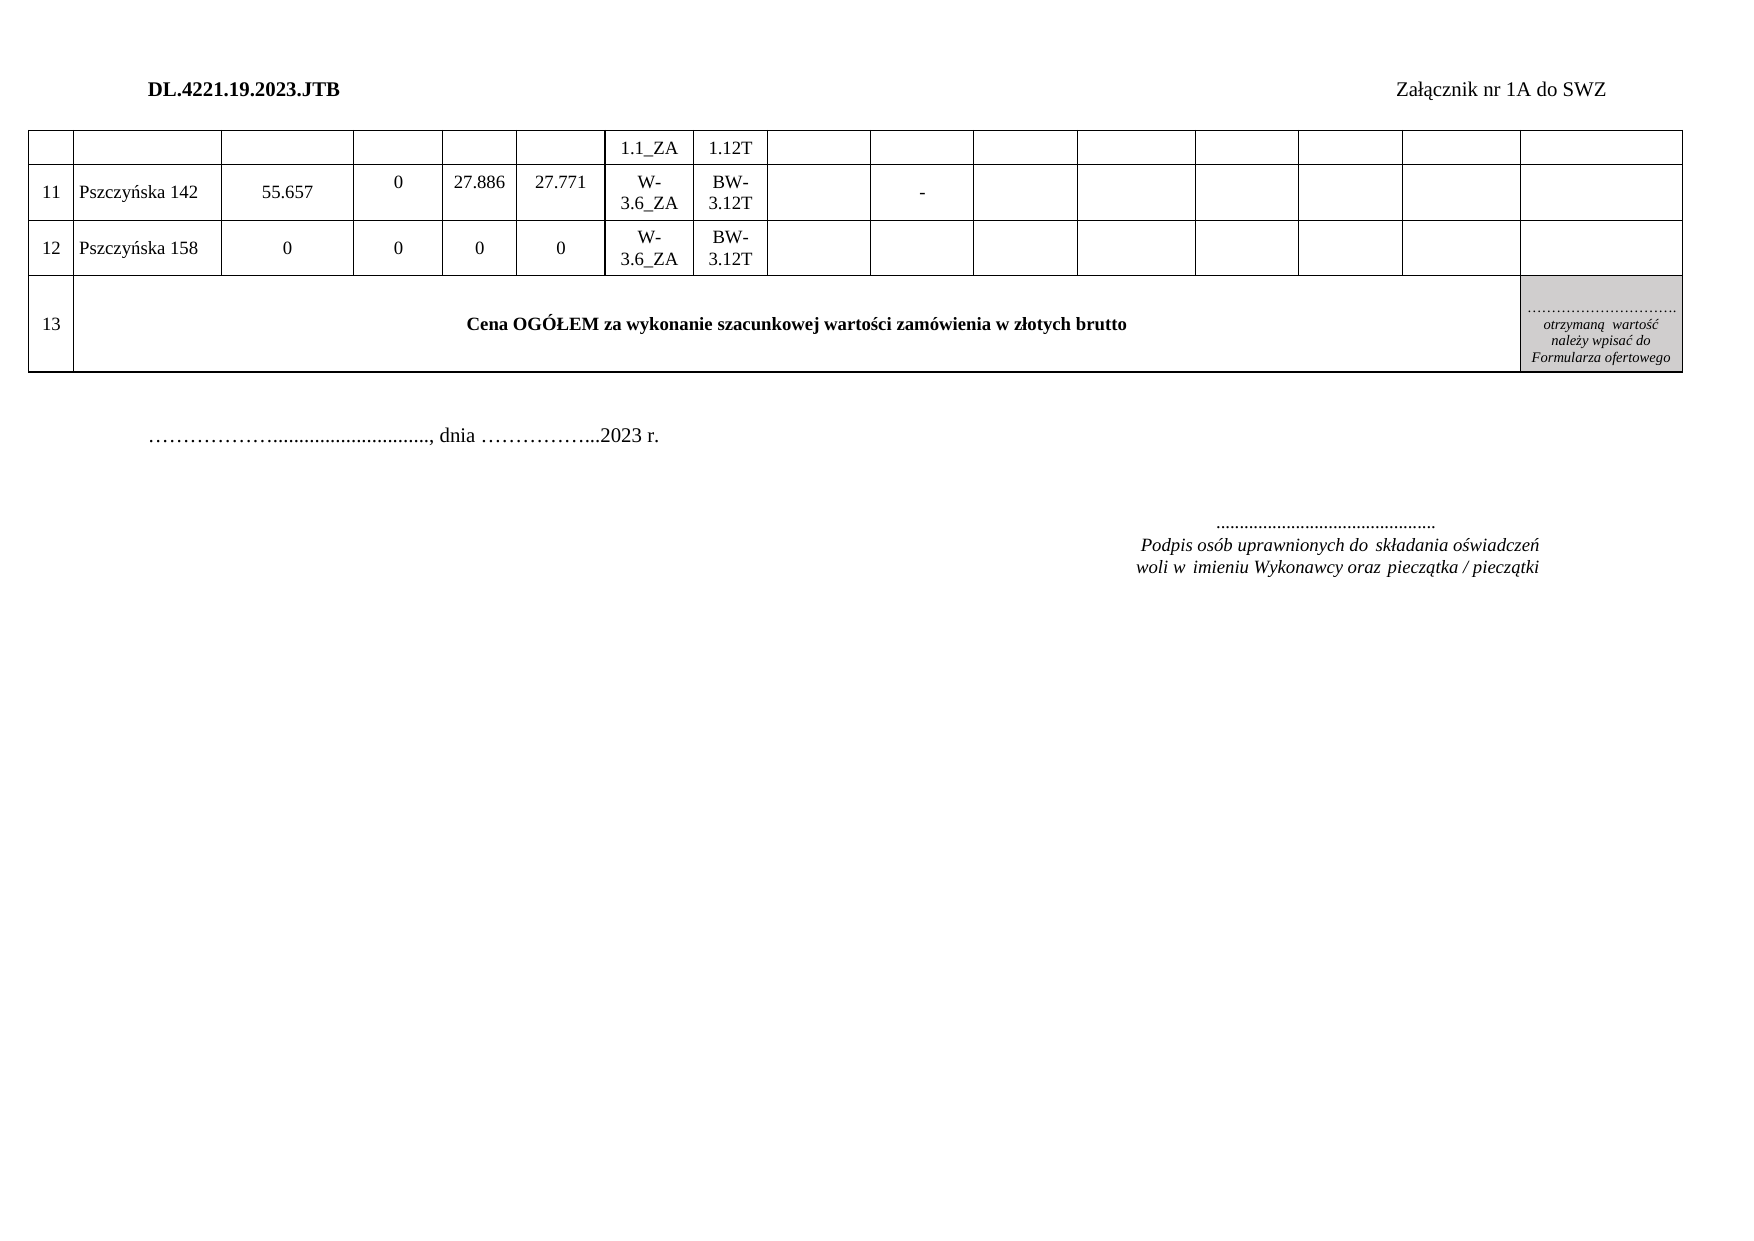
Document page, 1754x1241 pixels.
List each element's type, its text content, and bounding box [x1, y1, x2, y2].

table_cell [1078, 221, 1195, 275]
table_cell [1078, 131, 1195, 164]
table_cell [29, 131, 73, 164]
table_cell 0 [443, 221, 516, 275]
table_cell [1521, 165, 1682, 219]
table_cell [517, 131, 604, 164]
table_cell 13 [29, 276, 73, 371]
table_cell 0 [517, 221, 604, 275]
table_cell [1078, 165, 1195, 219]
table_cell Pszczyńska 142 [74, 165, 221, 219]
table_cell [443, 131, 516, 164]
table_cell [1299, 165, 1402, 219]
table_cell [974, 221, 1077, 275]
table_cell ………………………….otrzymaną wartość należy wpisać do Formularza ofertowego [1521, 276, 1682, 371]
table_cell [768, 131, 870, 164]
table_cell [222, 131, 353, 164]
table_cell [1196, 131, 1298, 164]
table_cell [354, 131, 442, 164]
table_cell W-3.6_ZA [606, 165, 693, 219]
table_cell Cena OGÓŁEM za wykonanie szacunkowej wartości zamówienia w złotych brutto [74, 276, 1520, 371]
text ……………….............................., dnia ……………...2023 r. [148, 421, 1710, 449]
table_cell [1299, 221, 1402, 275]
table_cell W-3.6_ZA [606, 221, 693, 275]
table_cell 27.886 [443, 165, 516, 219]
table_cell 1.1_ZA [606, 131, 693, 164]
table_cell BW-3.12T [694, 165, 767, 219]
table_cell BW-3.12T [694, 221, 767, 275]
table_cell 0 [222, 221, 353, 275]
table_cell [1521, 131, 1682, 164]
table_cell [1521, 221, 1682, 275]
table_cell 0 [354, 165, 442, 219]
table_cell [74, 131, 221, 164]
table_cell [768, 165, 870, 219]
table_cell 11 [29, 165, 73, 219]
table_cell [1196, 165, 1298, 219]
table_cell [974, 165, 1077, 219]
text Podpis osób uprawnionych do składania oświadczeń [710, 534, 1599, 556]
table_cell [1403, 131, 1520, 164]
table_cell [1403, 221, 1520, 275]
table_cell 1.12T [694, 131, 767, 164]
table_cell [768, 221, 870, 275]
table_cell [1403, 165, 1520, 219]
text ............................................... [148, 506, 1710, 534]
text woli w imieniu Wykonawcy oraz pieczątka / pieczątki [710, 556, 1599, 577]
table_cell - [871, 131, 973, 164]
table_cell Pszczyńska 158 [74, 221, 221, 275]
table_cell [1299, 131, 1402, 164]
table_cell [974, 131, 1077, 164]
table_cell [871, 221, 973, 275]
table_cell 55.657 [222, 165, 353, 219]
table_cell 12 [29, 221, 73, 275]
table_cell [1196, 221, 1298, 275]
table_cell 27.771 [517, 165, 604, 219]
table_cell - [871, 165, 973, 219]
table_cell 0 [354, 221, 442, 275]
